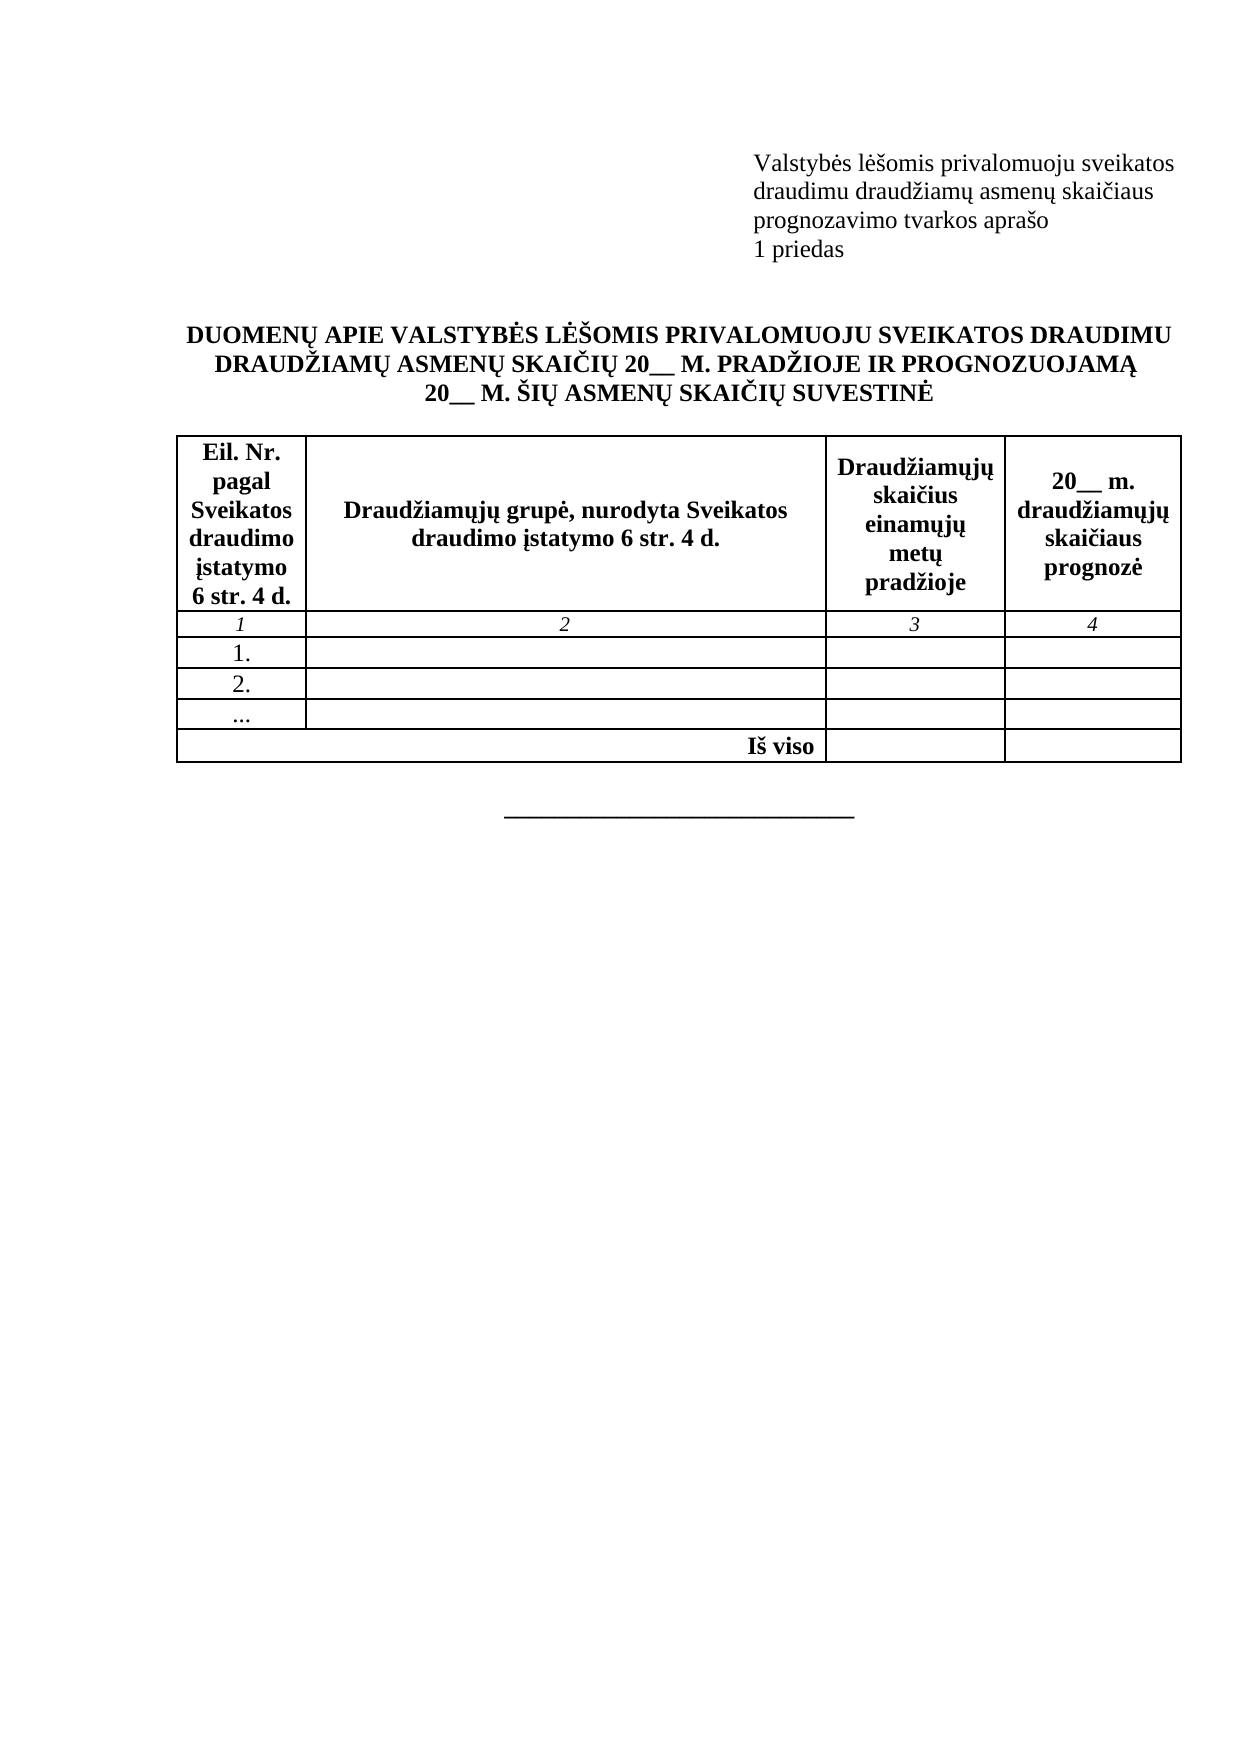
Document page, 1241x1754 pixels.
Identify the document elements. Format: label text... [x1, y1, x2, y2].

table_cell ... [178, 700, 305, 728]
table_cell [1006, 638, 1180, 667]
table_cell [1006, 700, 1180, 728]
table_cell 1. [178, 638, 305, 667]
text ____________________________ [177, 792, 1181, 820]
table_cell 2. [178, 669, 305, 697]
table_cell 2 [307, 612, 825, 636]
text DUOMENŲ APIE VALSTYBĖS LĖŠOMIS PRIVALOMUOJU SVEIKATOS DRAUDIMU DRAUDŽIAMŲ ASMENŲ SKAIČIŲ 20__ M. PRADŽIOJE IR PROGNOZUOJAMĄ [177, 320, 1181, 378]
table_cell 4 [1006, 612, 1180, 636]
text draudimu draudžiamų asmenų skaičiaus [753, 176, 1181, 205]
table_cell [178, 730, 306, 761]
text Valstybės lėšomis privalomuoju sveikatos [753, 148, 1181, 176]
table_cell [827, 700, 1004, 728]
table_cell [307, 638, 825, 667]
table_cell [307, 669, 825, 697]
text 1 priedas [753, 234, 1181, 263]
table_cell [827, 638, 1004, 667]
table_cell [307, 700, 825, 728]
table_cell 1 [178, 612, 305, 636]
text prognozavimo tvarkos aprašo [753, 205, 1181, 234]
text 20__ M. ŠIŲ ASMENŲ SKAIČIŲ SUVESTINĖ [177, 378, 1181, 406]
table_cell [827, 730, 1004, 761]
table_header 20__ m. draudžiamųjų skaičiaus prognozė [1006, 437, 1180, 610]
table_cell [1006, 669, 1180, 697]
table_header Draudžiamųjų skaičius einamųjų metų pradžioje [827, 437, 1004, 610]
table_header Eil. Nr. pagal Sveikatos draudimo įstatymo 6 str. 4 d. [178, 437, 305, 610]
table_header Draudžiamųjų grupė, nurodyta Sveikatos draudimo įstatymo 6 str. 4 d. [307, 437, 825, 610]
table_cell [1006, 730, 1180, 761]
table_cell 3 [827, 612, 1004, 636]
table_cell Iš viso [306, 730, 825, 761]
table_cell [827, 669, 1004, 697]
